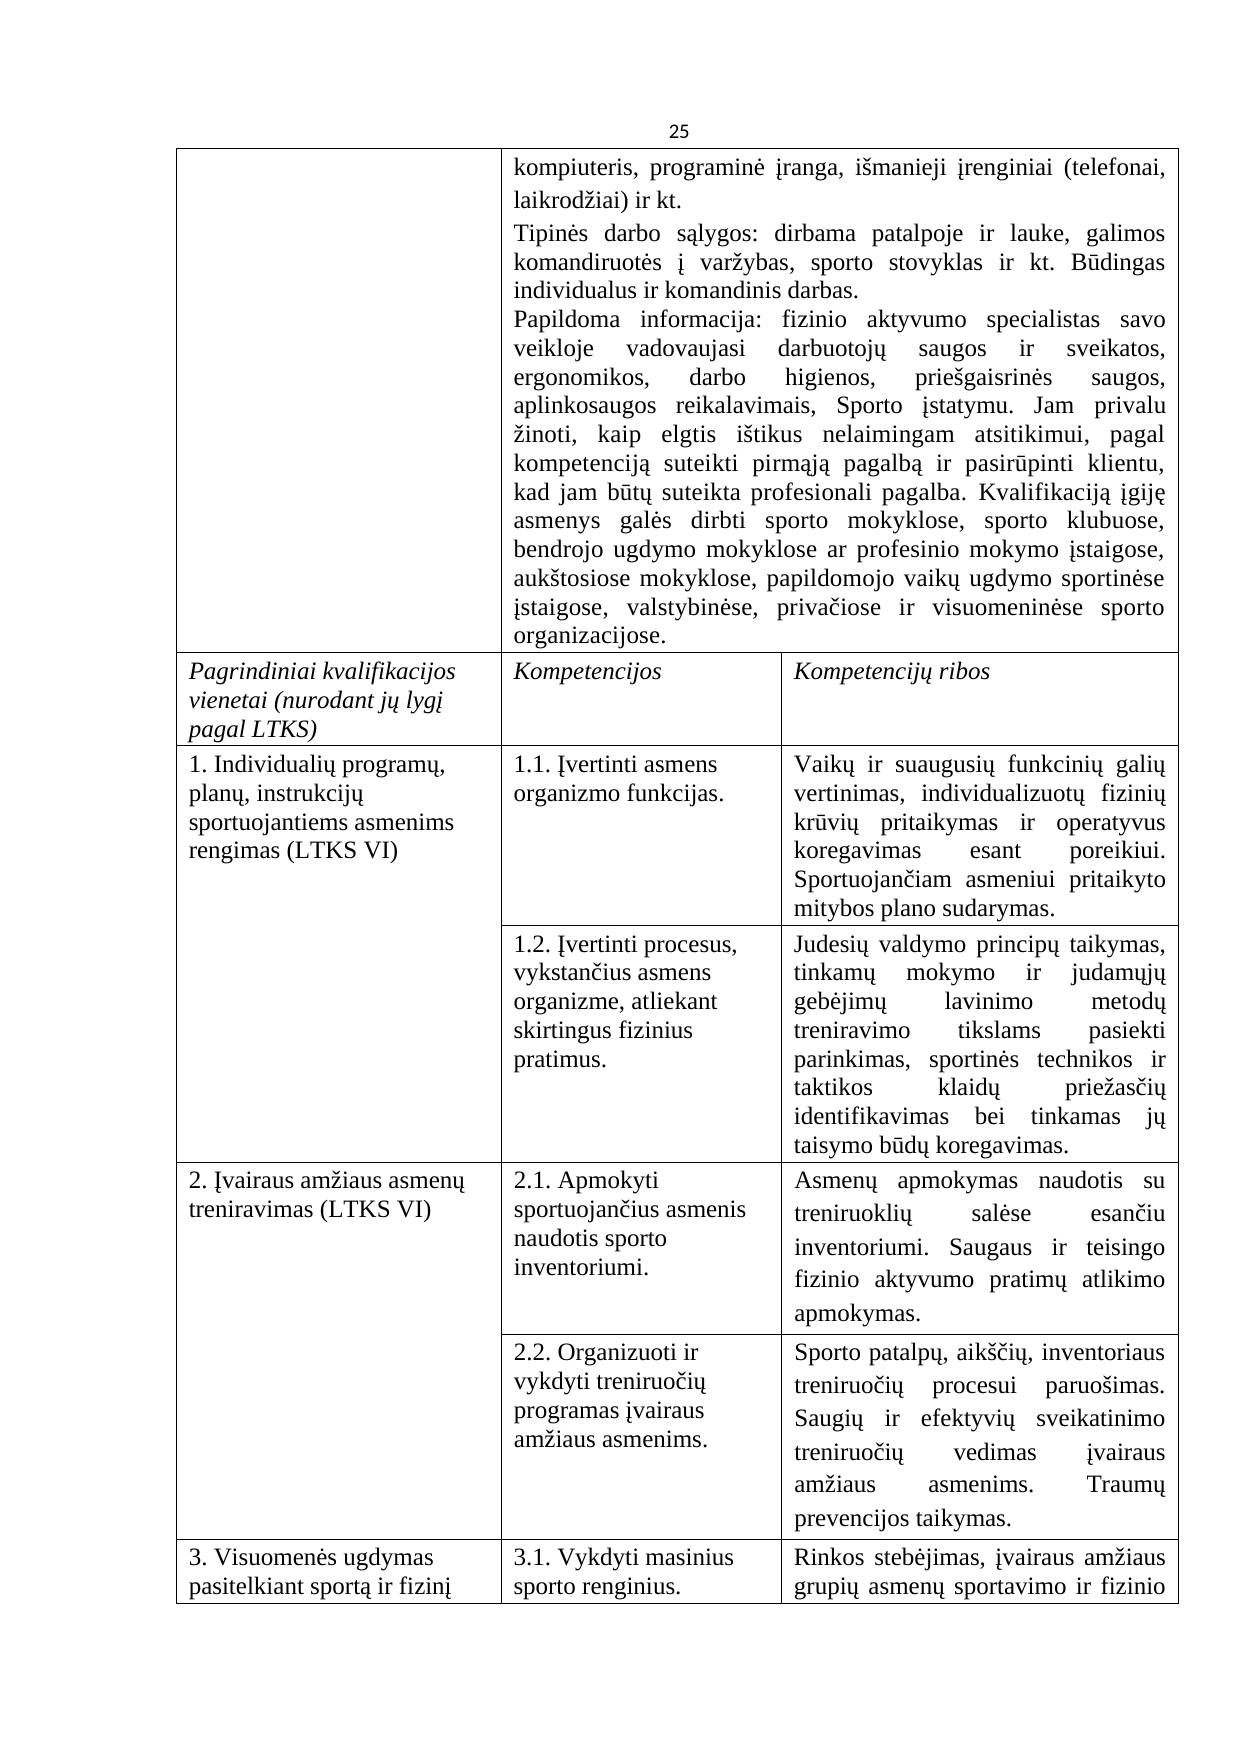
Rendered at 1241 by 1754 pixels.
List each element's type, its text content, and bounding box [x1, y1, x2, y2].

table_cell 2.2. Organizuoti ir vykdyti treniruočių programas įvairaus amžiaus asmenims. [502, 1335, 781, 1538]
table_header [177, 149, 501, 652]
table_cell 1.2. Įvertinti procesus, vykstančius asmens organizme, atliekant skirtingus fizinius pratimus. [502, 926, 781, 1162]
table_cell Rinkos stebėjimas, įvairaus amžiaus grupių asmenų sportavimo ir fizinio [782, 1540, 1178, 1603]
table_cell Asmenų apmokymas naudotis su treniruoklių salėse esančiu inventoriumi. Saugaus ir teisingo fizinio aktyvumo pratimų atlikimo apmokymas. [782, 1163, 1178, 1333]
table_cell Vaikų ir suaugusių funkcinių galių vertinimas, individualizuotų fizinių krūvių pritaikymas ir operatyvus koregavimas esant poreikiui. Sportuojančiam asmeniui pritaikyto mitybos plano sudarymas. [782, 746, 1178, 925]
table_header kompiuteris, programinė įranga, išmanieji įrenginiai (telefonai, laikrodžiai) ir kt. Tipinės darbo sąlygos: dirbama patalpoje ir lauke, galimos komandiruotės į varžybas, sporto stovyklas ir kt. Būdingas individualus ir komandinis darbas. Papildoma informacija: fizinio aktyvumo specialistas savo veikloje vadovaujasi darbuotojų saugos ir sveikatos, ergonomikos, darbo higienos, priešgaisrinės saugos, aplinkosaugos reikalavimais, Sporto įstatymu. Jam privalu žinoti, kaip elgtis ištikus nelaimingam atsitikimui, pagal kompetenciją suteikti pirmąją pagalbą ir pasirūpinti klientu, kad jam būtų suteikta profesionali pagalba. Kvalifikaciją įgiję asmenys galės dirbti sporto mokyklose, sporto klubuose, bendrojo ugdymo mokyklose ar profesinio mokymo įstaigose, aukštosiose mokyklose, papildomojo vaikų ugdymo sportinėse įstaigose, valstybinėse, privačiose ir visuomeninėse sporto organizacijose. [502, 149, 1178, 652]
table_cell Pagrindiniai kvalifikacijos vienetai (nurodant jų lygį pagal LTKS) [177, 653, 501, 745]
table_cell 2. Įvairaus amžiaus asmenų treniravimas (LTKS VI) [177, 1163, 501, 1538]
table_cell Kompetencijos [502, 653, 781, 745]
table_cell 3. Visuomenės ugdymas pasitelkiant sportą ir fizinį [177, 1540, 501, 1603]
table_cell Sporto patalpų, aikščių, inventoriaus treniruočių procesui paruošimas. Saugių ir efektyvių sveikatinimo treniruočių vedimas įvairaus amžiaus asmenims. Traumų prevencijos taikymas. [782, 1335, 1178, 1538]
table_cell Kompetencijų ribos [782, 653, 1178, 745]
table_cell 3.1. Vykdyti masinius sporto renginius. [502, 1540, 781, 1603]
table_cell 1. Individualių programų, planų, instrukcijų sportuojantiems asmenims rengimas (LTKS VI) [177, 746, 501, 1162]
table_cell 1.1. Įvertinti asmens organizmo funkcijas. [502, 746, 781, 925]
table_cell Judesių valdymo principų taikymas, tinkamų mokymo ir judamųjų gebėjimų lavinimo metodų treniravimo tikslams pasiekti parinkimas, sportinės technikos ir taktikos klaidų priežasčių identifikavimas bei tinkamas jų taisymo būdų koregavimas. [782, 926, 1178, 1162]
table_cell 2.1. Apmokyti sportuojančius asmenis naudotis sporto inventoriumi. [502, 1163, 781, 1333]
